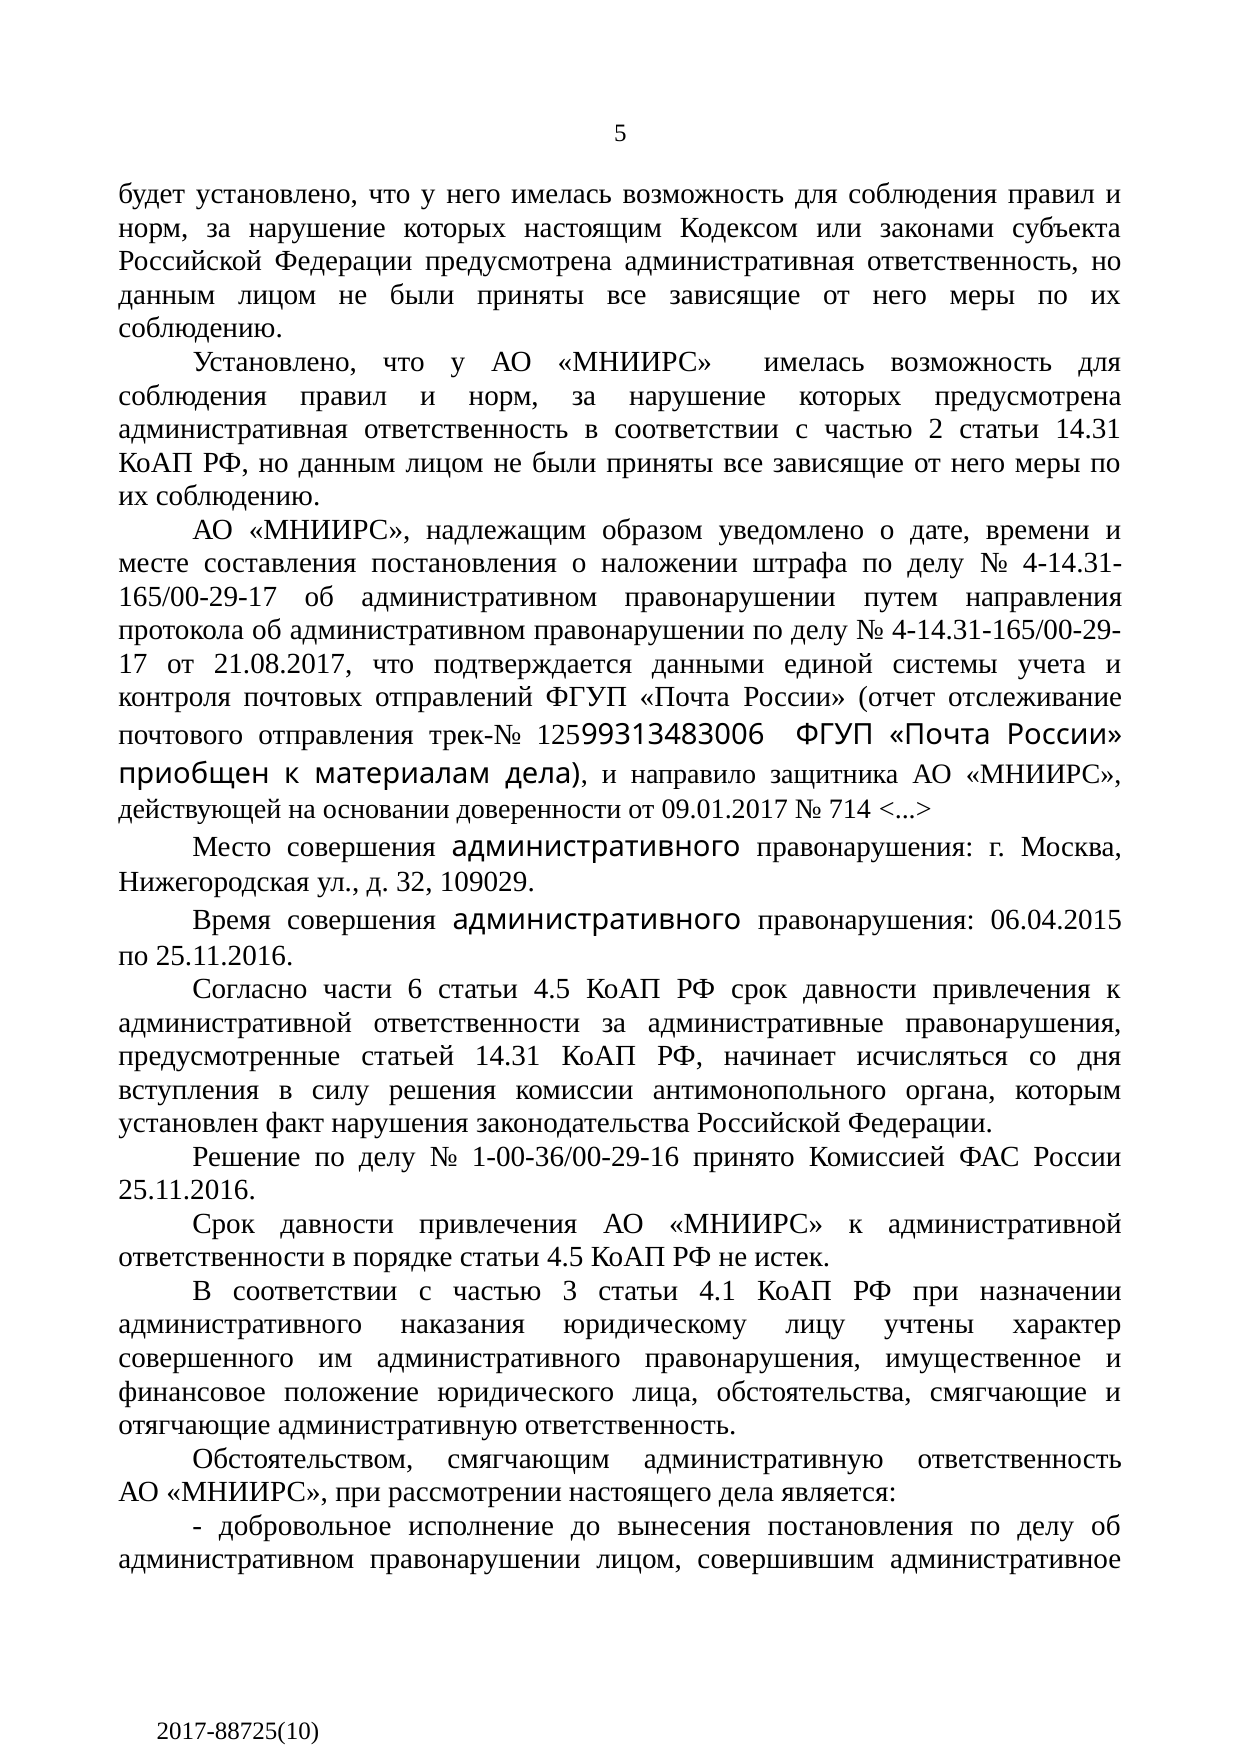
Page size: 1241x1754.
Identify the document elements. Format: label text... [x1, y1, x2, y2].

text Согласно части 6 статьи 4.5 КоАП РФ срок давности привлечения к административной ответственности за административные правонарушения, предусмотренные статьей 14.31 КоАП РФ, начинает исчисляться со дня вступления в силу решения комиссии антимонопольного органа, которым установлен факт нарушения законодательства Российской Федерации. [118, 971, 1122, 1139]
text АО «МНИИРС», надлежащим образом уведомлено о дате, времени и месте составления постановления о наложении штрафа по делу № 4-14.31-165/00-29-17 об административном правонарушении путем направления протокола об административном правонарушении по делу № 4-14.31-165/00-29-17 от 21.08.2017, что подтверждается данными единой системы учета и контроля почтовых отправлений ФГУП «Почта России» (отчет отслеживание почтового отправления трек-№ 12599313483006 ФГУП «Почта России» приобщен к материалам дела), и направило защитника АО «МНИИРС», действующей на основании доверенности от 09.01.2017 № 714 <...> [118, 512, 1122, 825]
text Срок давности привлечения АО «МНИИРС» к административной ответственности в порядке статьи 4.5 КоАП РФ не истек. [118, 1206, 1122, 1273]
text Время совершения административного правонарушения: 06.04.2015 по 25.11.2016. [118, 898, 1122, 971]
text будет установлено, что у него имелась возможность для соблюдения правил и норм, за нарушение которых настоящим Кодексом или законами субъекта Российской Федерации предусмотрена административная ответственность, но данным лицом не были приняты все зависящие от него меры по их соблюдению. [118, 176, 1122, 344]
text В соответствии с частью 3 статьи 4.1 КоАП РФ при назначении административного наказания юридическому лицу учтены характер совершенного им административного правонарушения, имущественное и финансовое положение юридического лица, обстоятельства, смягчающие и отягчающие административную ответственность. [118, 1273, 1122, 1441]
text Установлено, что у АО «МНИИРС» имелась возможность для соблюдения правил и норм, за нарушение которых предусмотрена административная ответственность в соответствии с частью 2 статьи 14.31 КоАП РФ, но данным лицом не были приняты все зависящие от него меры по их соблюдению. [118, 344, 1122, 512]
text - добровольное исполнение до вынесения постановления по делу об административном правонарушении лицом, совершившим административное [118, 1508, 1122, 1575]
text Место совершения административного правонарушения: г. Москва, Нижегородская ул., д. 32, 109029. [118, 825, 1122, 898]
text Обстоятельством, смягчающим административную ответственность АО «МНИИРС», при рассмотрении настоящего дела является: [118, 1441, 1122, 1508]
text Решение по делу № 1-00-36/00-29-16 принято Комиссией ФАС России 25.11.2016. [118, 1139, 1122, 1206]
